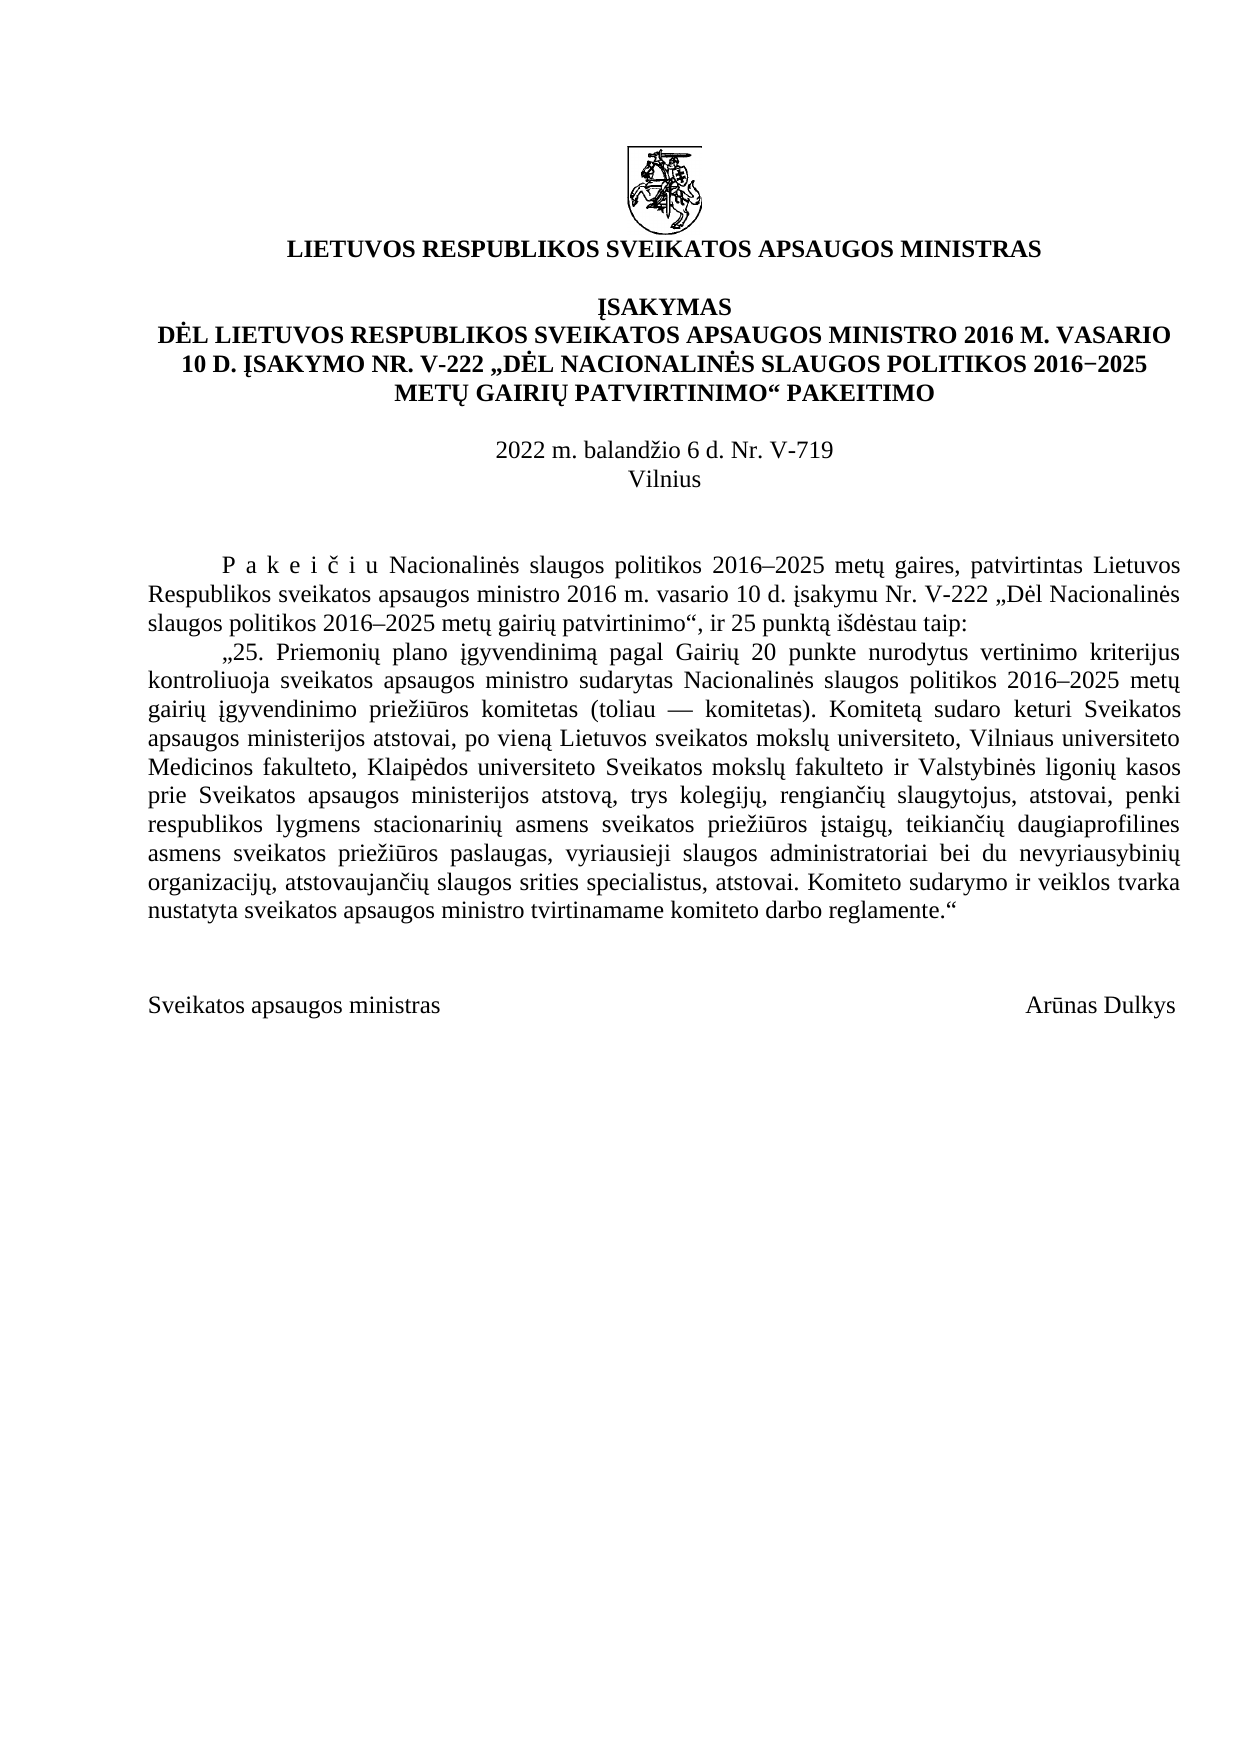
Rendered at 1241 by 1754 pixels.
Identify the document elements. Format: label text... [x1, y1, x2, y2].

text ĮSAKYMAS [148, 292, 1181, 321]
text P a k e i č i u Nacionalinės slaugos politikos 2016–2025 metų gaires, patvirtintas Lietuvos Respublikos sveikatos apsaugos ministro 2016 m. vasario 10 d. įsakymu Nr. V-222 „Dėl Nacionalinės slaugos politikos 2016–2025 metų gairių patvirtinimo“, ir 25 punktą išdėstau taip: [148, 551, 1181, 637]
text LIETUVOS RESPUBLIKOS SVEIKATOS APSAUGOS MINISTRAS [148, 234, 1181, 263]
text „25. Priemonių plano įgyvendinimą pagal Gairių 20 punkte nurodytus vertinimo kriterijus kontroliuoja sveikatos apsaugos ministro sudarytas Nacionalinės slaugos politikos 2016–2025 metų gairių įgyvendinimo priežiūros komitetas (toliau — komitetas). Komitetą sudaro keturi Sveikatos apsaugos ministerijos atstovai, po vieną Lietuvos sveikatos mokslų universiteto, Vilniaus universiteto Medicinos fakulteto, Klaipėdos universiteto Sveikatos mokslų fakulteto ir Valstybinės ligonių kasos prie Sveikatos apsaugos ministerijos atstovą, trys kolegijų, rengiančių slaugytojus, atstovai, penki respublikos lygmens stacionarinių asmens sveikatos priežiūros įstaigų, teikiančių daugiaprofilines asmens sveikatos priežiūros paslaugas, vyriausieji slaugos administratoriai bei du nevyriausybinių organizacijų, atstovaujančių slaugos srities specialistus, atstovai. Komiteto sudarymo ir veiklos tvarka nustatyta sveikatos apsaugos ministro tvirtinamame komiteto darbo reglamente.“ [148, 637, 1181, 924]
text Vilnius [148, 464, 1181, 493]
text Sveikatos apsaugos ministras Arūnas Dulkys [148, 990, 1181, 1019]
text 2022 m. balandžio 6 d. Nr. V-719 [148, 436, 1181, 464]
text DĖL LIETUVOS RESPUBLIKOS SVEIKATOS APSAUGOS MINISTRO 2016 M. VASARIO 10 D. ĮSAKYMO NR. V-222 „DĖL NACIONALINĖS SLAUGOS POLITIKOS 2016−2025 METŲ GAIRIŲ PATVIRTINIMO“ PAKEITIMO [148, 321, 1181, 407]
